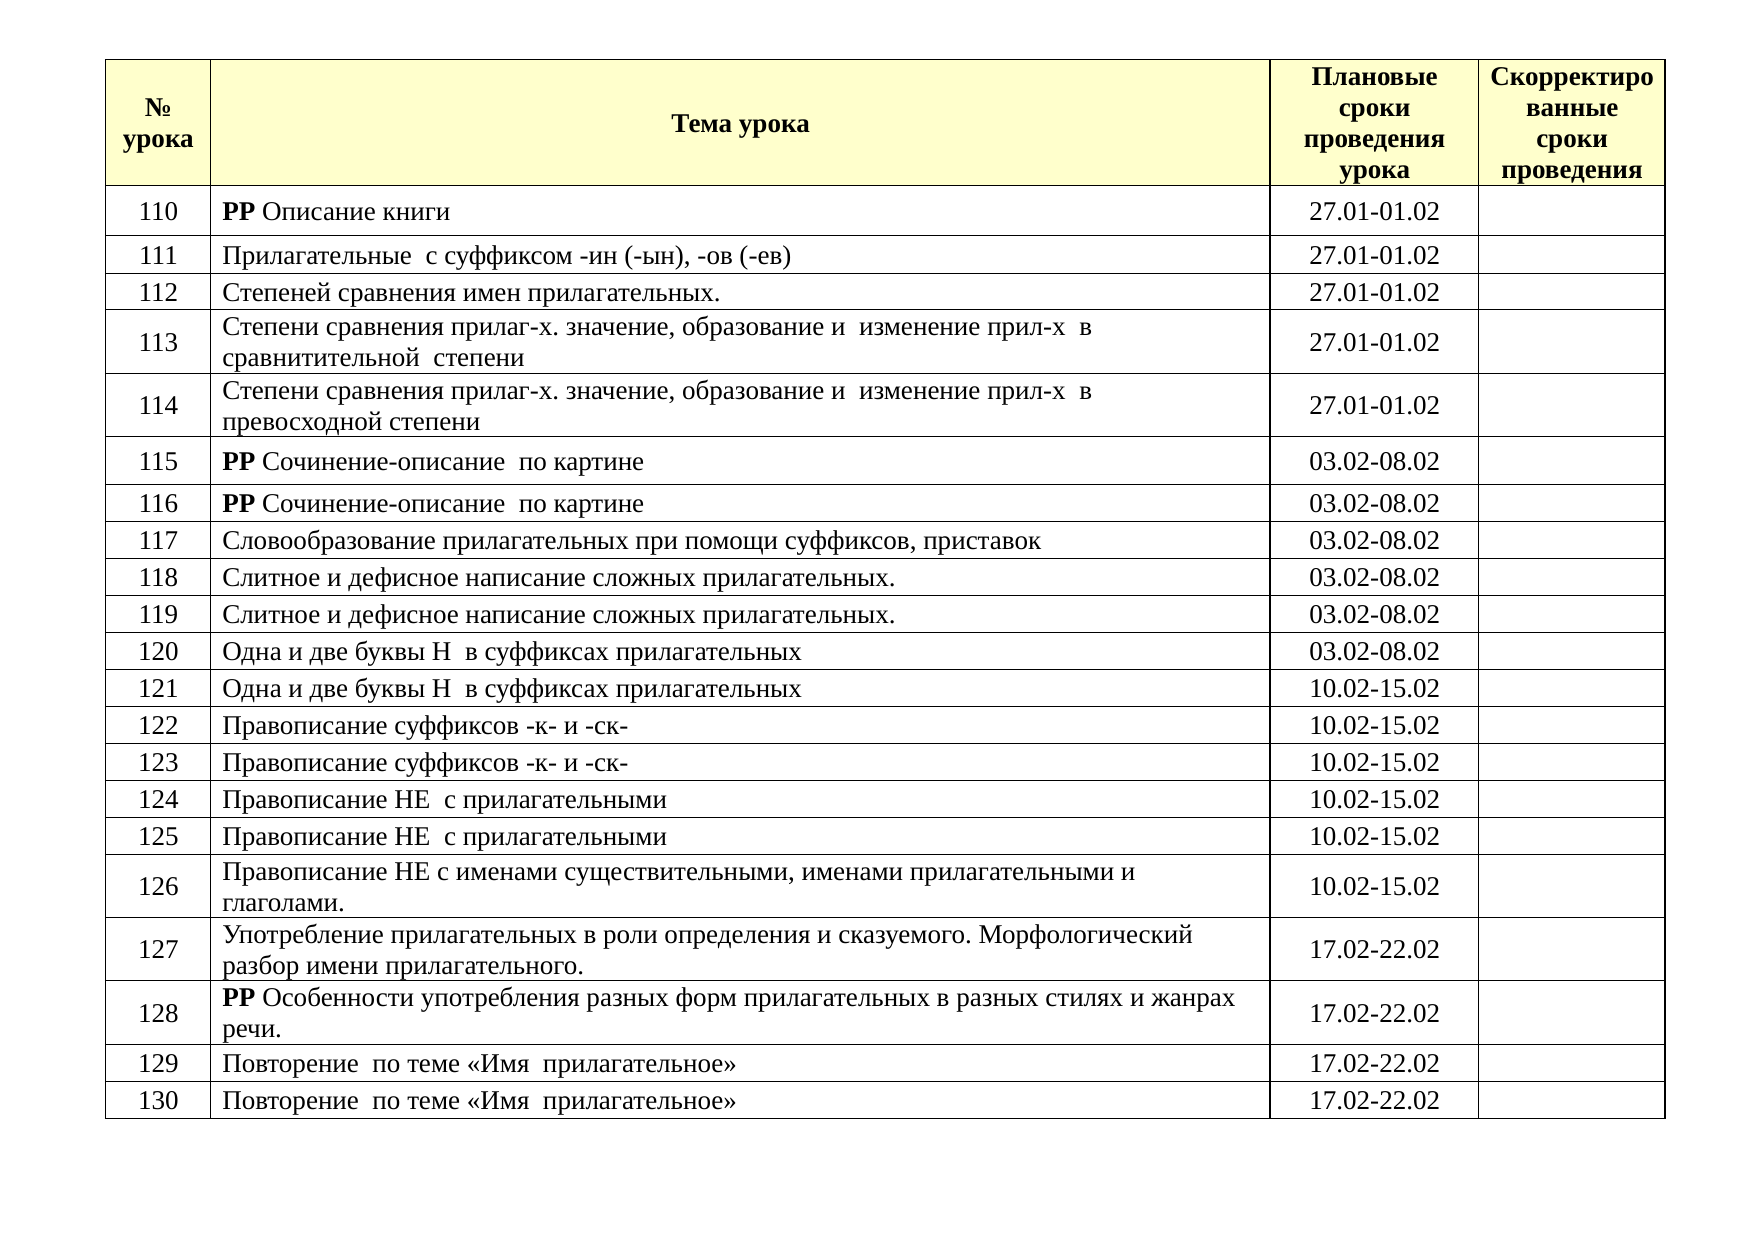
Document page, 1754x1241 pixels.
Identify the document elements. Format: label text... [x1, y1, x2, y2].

table_cell РР Особенности употребления разных форм прилагательных в разных стилях и жанрах речи. [211, 981, 1269, 1044]
table_cell [1666, 706, 1754, 743]
table_cell 122 [106, 707, 210, 743]
table_cell 17.02-22.02 [1271, 918, 1478, 980]
table_cell Прилагательные с суффиксом -ин (-ын), -ов (-ев) [211, 236, 1269, 272]
table_cell 111 [106, 236, 210, 272]
table_cell 116 [106, 485, 210, 521]
table_cell [1666, 373, 1754, 436]
table_cell [1666, 632, 1754, 669]
table_cell [1479, 918, 1664, 980]
table_cell [1666, 185, 1754, 235]
table_cell [1479, 781, 1664, 817]
table_cell 03.02-08.02 [1271, 522, 1478, 558]
table_cell Правописание суффиксов -к- и -ск- [211, 707, 1269, 743]
table_cell Употребление прилагательных в роли определения и сказуемого. Морфологический разбор имени прилагательного. [211, 918, 1269, 980]
table_cell 119 [106, 596, 210, 632]
table_cell 123 [106, 744, 210, 780]
table_cell Повторение по теме «Имя прилагательное» [211, 1082, 1269, 1118]
table_cell [1479, 310, 1664, 373]
table_cell [1479, 437, 1664, 484]
table_cell [1666, 521, 1754, 558]
table_cell 27.01-01.02 [1271, 274, 1478, 309]
table_cell 118 [106, 559, 210, 595]
table_cell [1666, 1081, 1754, 1118]
table_cell 128 [106, 981, 210, 1044]
table_cell [1479, 596, 1664, 632]
table_cell 121 [106, 670, 210, 706]
table_cell 10.02-15.02 [1271, 855, 1478, 917]
table_cell [1479, 559, 1664, 595]
table_cell 129 [106, 1045, 210, 1081]
table_cell [1479, 274, 1664, 309]
table_cell 117 [106, 522, 210, 558]
table_cell [1479, 818, 1664, 854]
table_cell [1479, 707, 1664, 743]
table_cell Степени сравнения прилаг-х. значение, образование и изменение прил-х в сравнитительной степени [211, 310, 1269, 373]
table_cell [1666, 669, 1754, 706]
table_cell 113 [106, 310, 210, 373]
table_cell [1666, 817, 1754, 854]
table_cell Словообразование прилагательных при помощи суффиксов, приставок [211, 522, 1269, 558]
table_cell 130 [106, 1082, 210, 1118]
table_cell [1479, 670, 1664, 706]
table_cell [1479, 744, 1664, 780]
table_cell [1666, 854, 1754, 917]
table_cell Правописание НЕ с именами существительными, именами прилагательными и глаголами. [211, 855, 1269, 917]
table_cell 03.02-08.02 [1271, 596, 1478, 632]
table_cell 10.02-15.02 [1271, 744, 1478, 780]
table_cell [1666, 309, 1754, 373]
table_cell 27.01-01.02 [1271, 186, 1478, 235]
table_cell Одна и две буквы Н в суффиксах прилагательных [211, 633, 1269, 669]
table_cell 03.02-08.02 [1271, 633, 1478, 669]
table_cell 124 [106, 781, 210, 817]
table_cell [1666, 273, 1754, 309]
table_cell [1666, 1044, 1754, 1081]
table_cell 27.01-01.02 [1271, 236, 1478, 272]
table_cell 10.02-15.02 [1271, 818, 1478, 854]
table_cell [1666, 917, 1754, 980]
table_cell 114 [106, 374, 210, 436]
table_cell [1666, 436, 1754, 484]
table_cell Степеней сравнения имен прилагательных. [211, 274, 1269, 309]
table_cell Одна и две буквы Н в суффиксах прилагательных [211, 670, 1269, 706]
table_cell [1666, 780, 1754, 817]
table_cell Правописание НЕ с прилагательными [211, 818, 1269, 854]
table_cell 03.02-08.02 [1271, 559, 1478, 595]
table_cell [1479, 374, 1664, 436]
table_cell 27.01-01.02 [1271, 310, 1478, 373]
table_cell [1666, 558, 1754, 595]
table_header Плановые сроки проведения урока [1271, 60, 1478, 185]
table_cell [1479, 522, 1664, 558]
table_header № урока [106, 60, 210, 185]
table_cell 120 [106, 633, 210, 669]
table_cell [1666, 484, 1754, 521]
table_header Тема урока [211, 60, 1269, 185]
table_cell 03.02-08.02 [1271, 485, 1478, 521]
table_cell [1479, 485, 1664, 521]
table_cell [1479, 633, 1664, 669]
table_cell [1479, 981, 1664, 1044]
table_cell 127 [106, 918, 210, 980]
table_cell [1479, 236, 1664, 272]
table_cell [1666, 235, 1754, 272]
table_cell 17.02-22.02 [1271, 981, 1478, 1044]
table_cell 115 [106, 437, 210, 484]
table_cell 125 [106, 818, 210, 854]
table_cell РР Описание книги [211, 186, 1269, 235]
table_cell Слитное и дефисное написание сложных прилагательных. [211, 596, 1269, 632]
table_cell [1666, 595, 1754, 632]
table_cell [1666, 980, 1754, 1044]
table_cell 10.02-15.02 [1271, 781, 1478, 817]
table_cell 110 [106, 186, 210, 235]
table_cell [1479, 855, 1664, 917]
table_cell РР Сочинение-описание по картине [211, 485, 1269, 521]
table_cell 10.02-15.02 [1271, 670, 1478, 706]
table_cell 17.02-22.02 [1271, 1045, 1478, 1081]
table_cell 03.02-08.02 [1271, 437, 1478, 484]
table_cell 126 [106, 855, 210, 917]
table_cell [1479, 1082, 1664, 1118]
table_cell 112 [106, 274, 210, 309]
table_cell Слитное и дефисное написание сложных прилагательных. [211, 559, 1269, 595]
table_cell Повторение по теме «Имя прилагательное» [211, 1045, 1269, 1081]
table_cell [1479, 1045, 1664, 1081]
table_cell 27.01-01.02 [1271, 374, 1478, 436]
table_cell Правописание НЕ с прилагательными [211, 781, 1269, 817]
table_cell Степени сравнения прилаг-х. значение, образование и изменение прил-х в превосходной степени [211, 374, 1269, 436]
table_cell 17.02-22.02 [1271, 1082, 1478, 1118]
table_cell 10.02-15.02 [1271, 707, 1478, 743]
table_header [1666, 59, 1754, 185]
table_cell [1666, 743, 1754, 780]
table_header Скорректированные сроки проведения [1479, 60, 1664, 185]
table_cell Правописание суффиксов -к- и -ск- [211, 744, 1269, 780]
table_cell [1479, 186, 1664, 235]
table_cell РР Сочинение-описание по картине [211, 437, 1269, 484]
